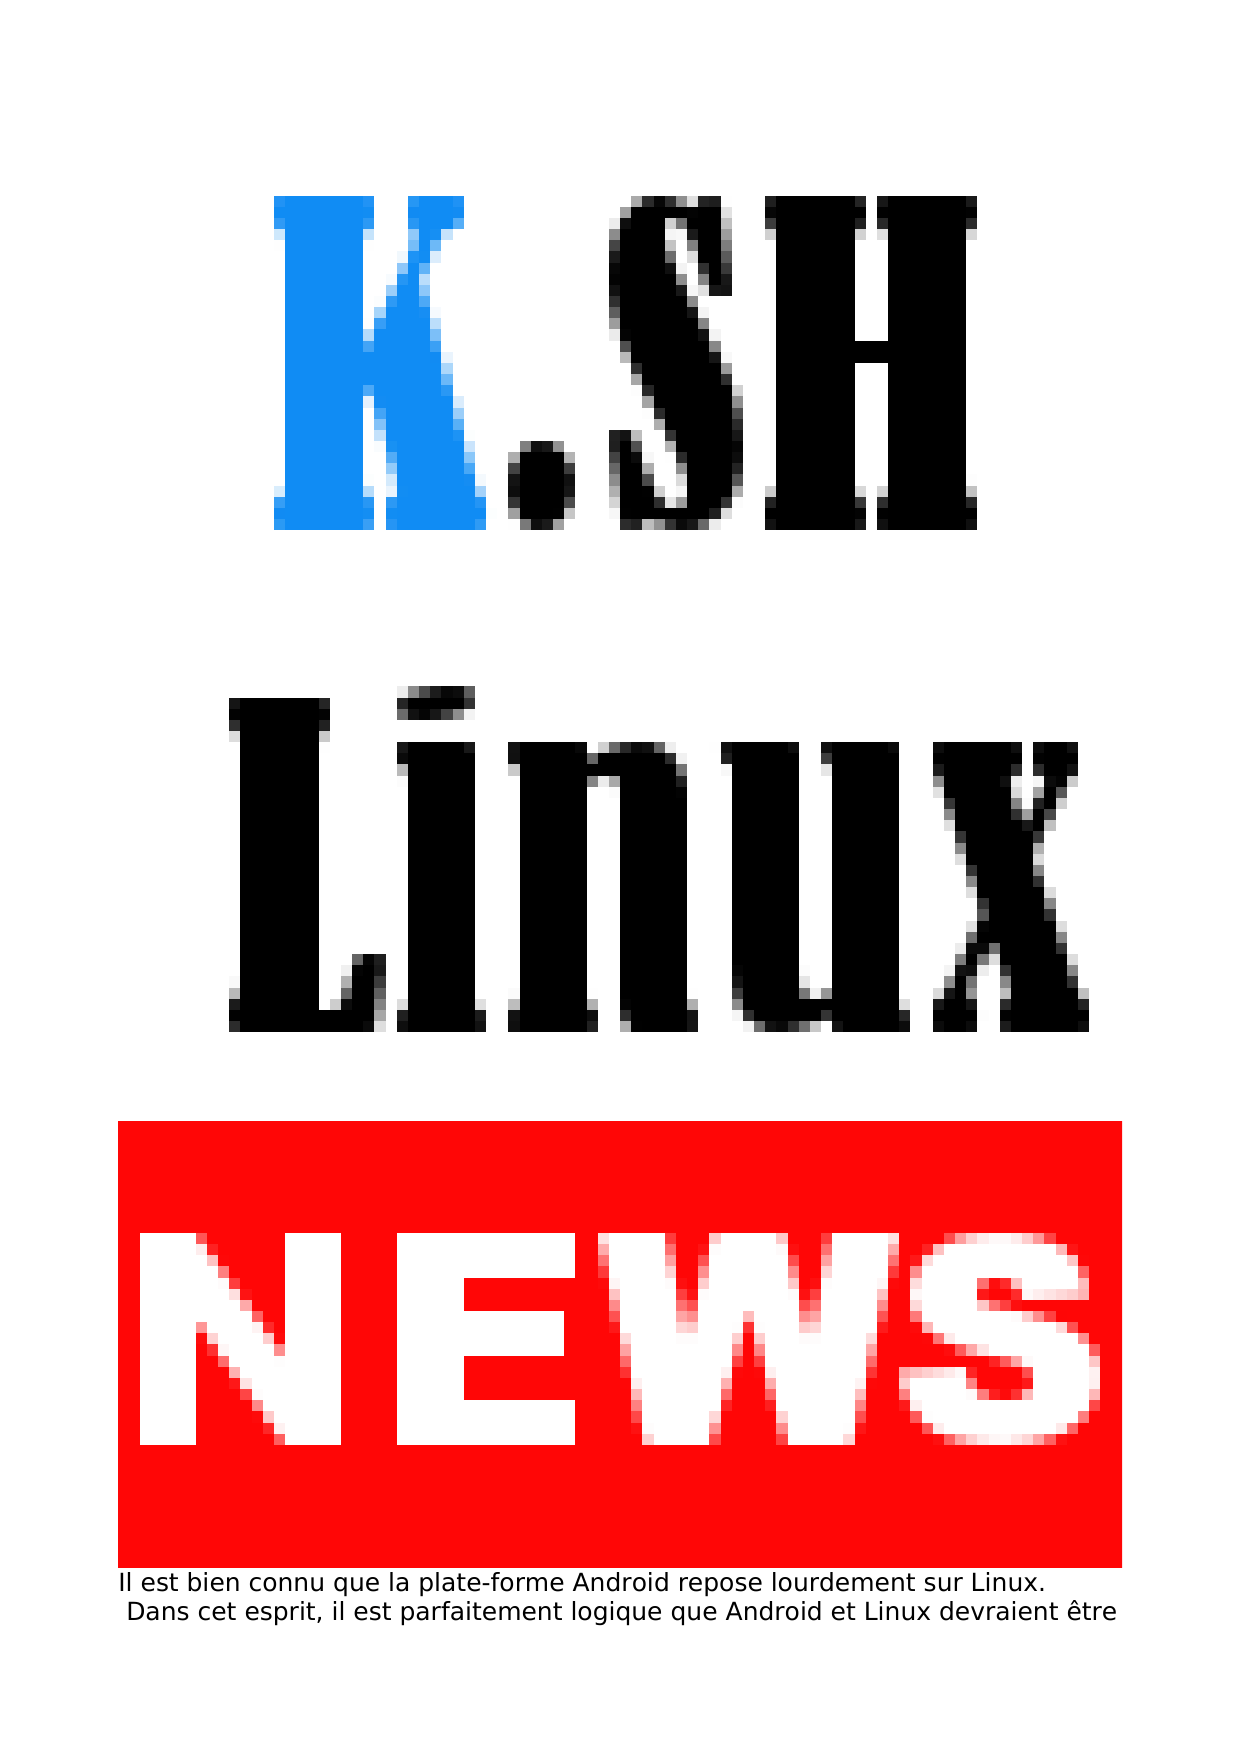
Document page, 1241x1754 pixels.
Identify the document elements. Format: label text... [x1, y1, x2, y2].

text Il est bien connu que la plate-forme Android repose lourdement sur Linux. Dans cet esprit, il est parfaitement logique que Android et Linux devraient être [118, 1568, 1122, 1626]
picture [118, 118, 1123, 1568]
